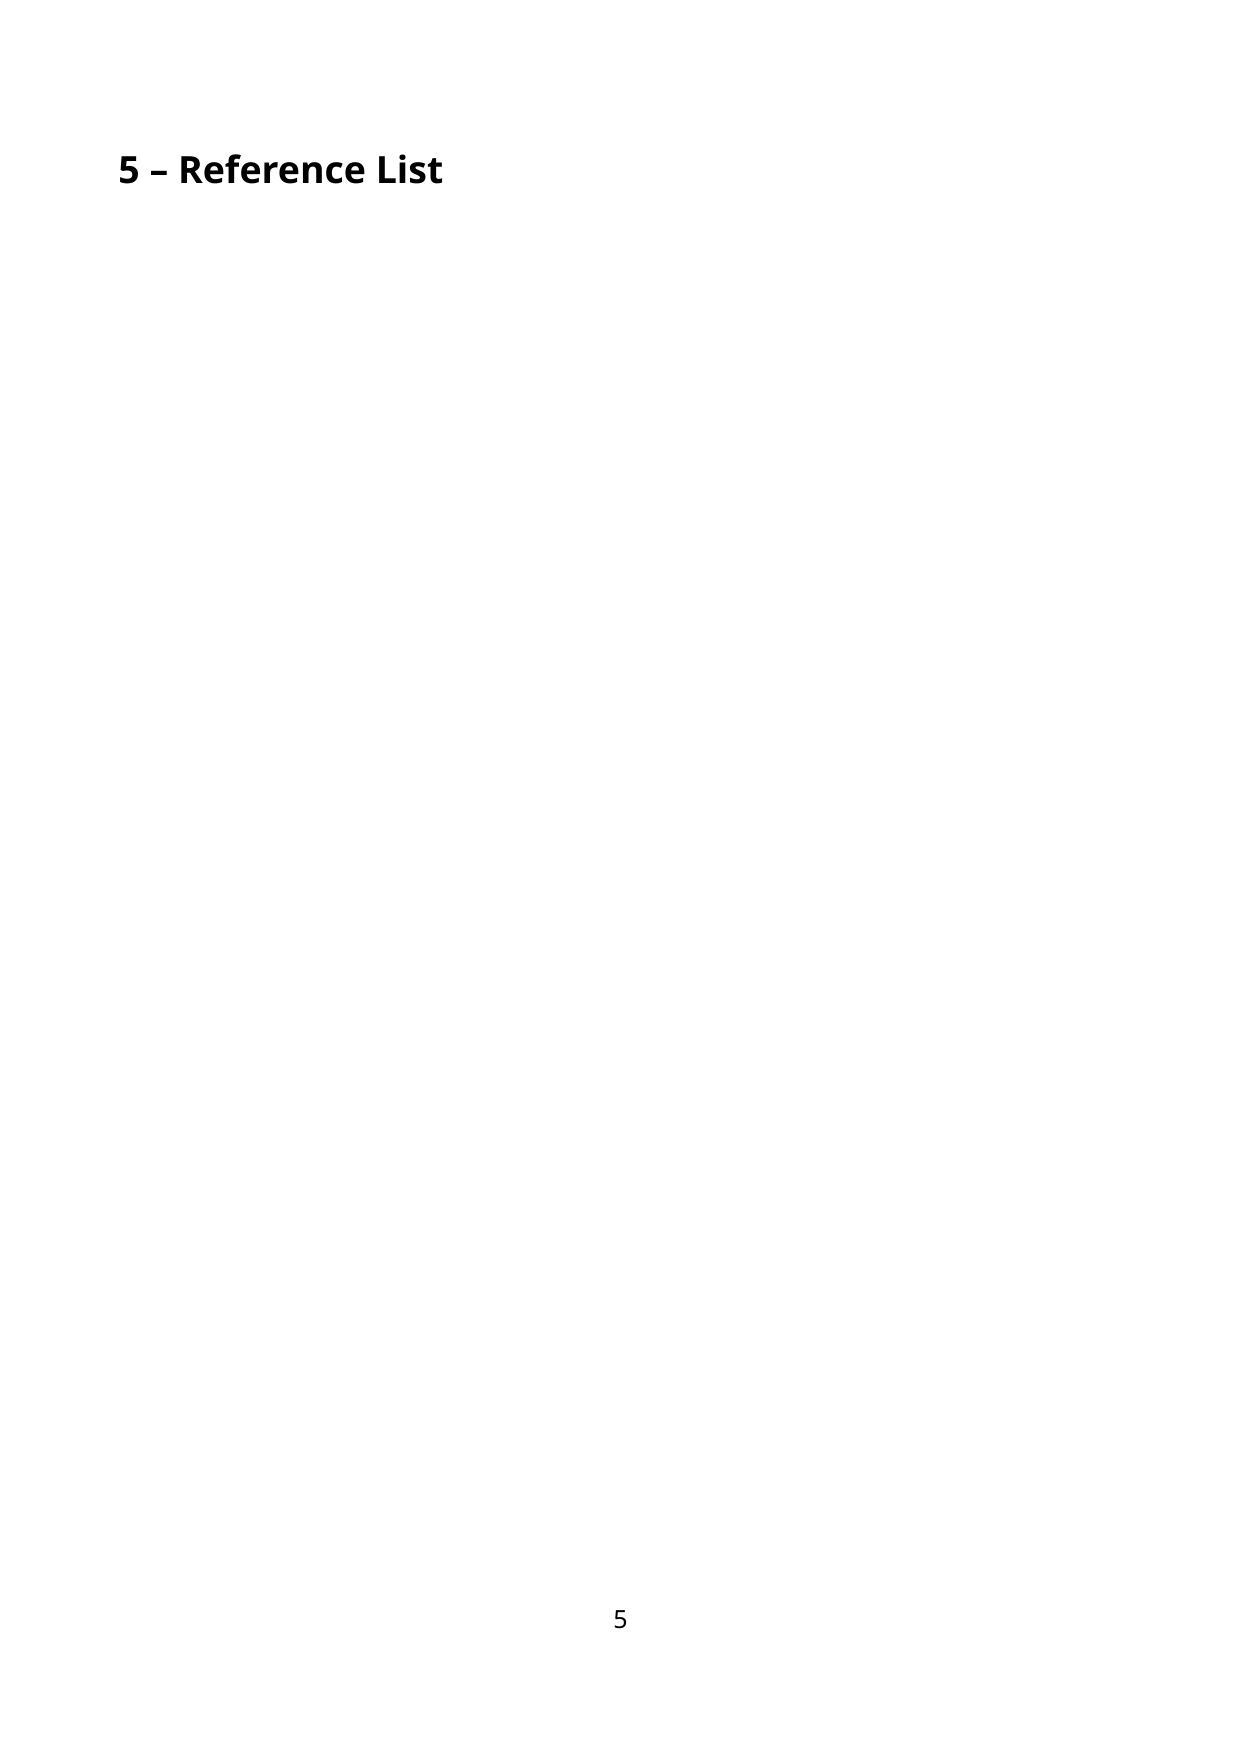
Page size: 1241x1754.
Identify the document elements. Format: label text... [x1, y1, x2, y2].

subtitle Reference List [118, 143, 1122, 194]
